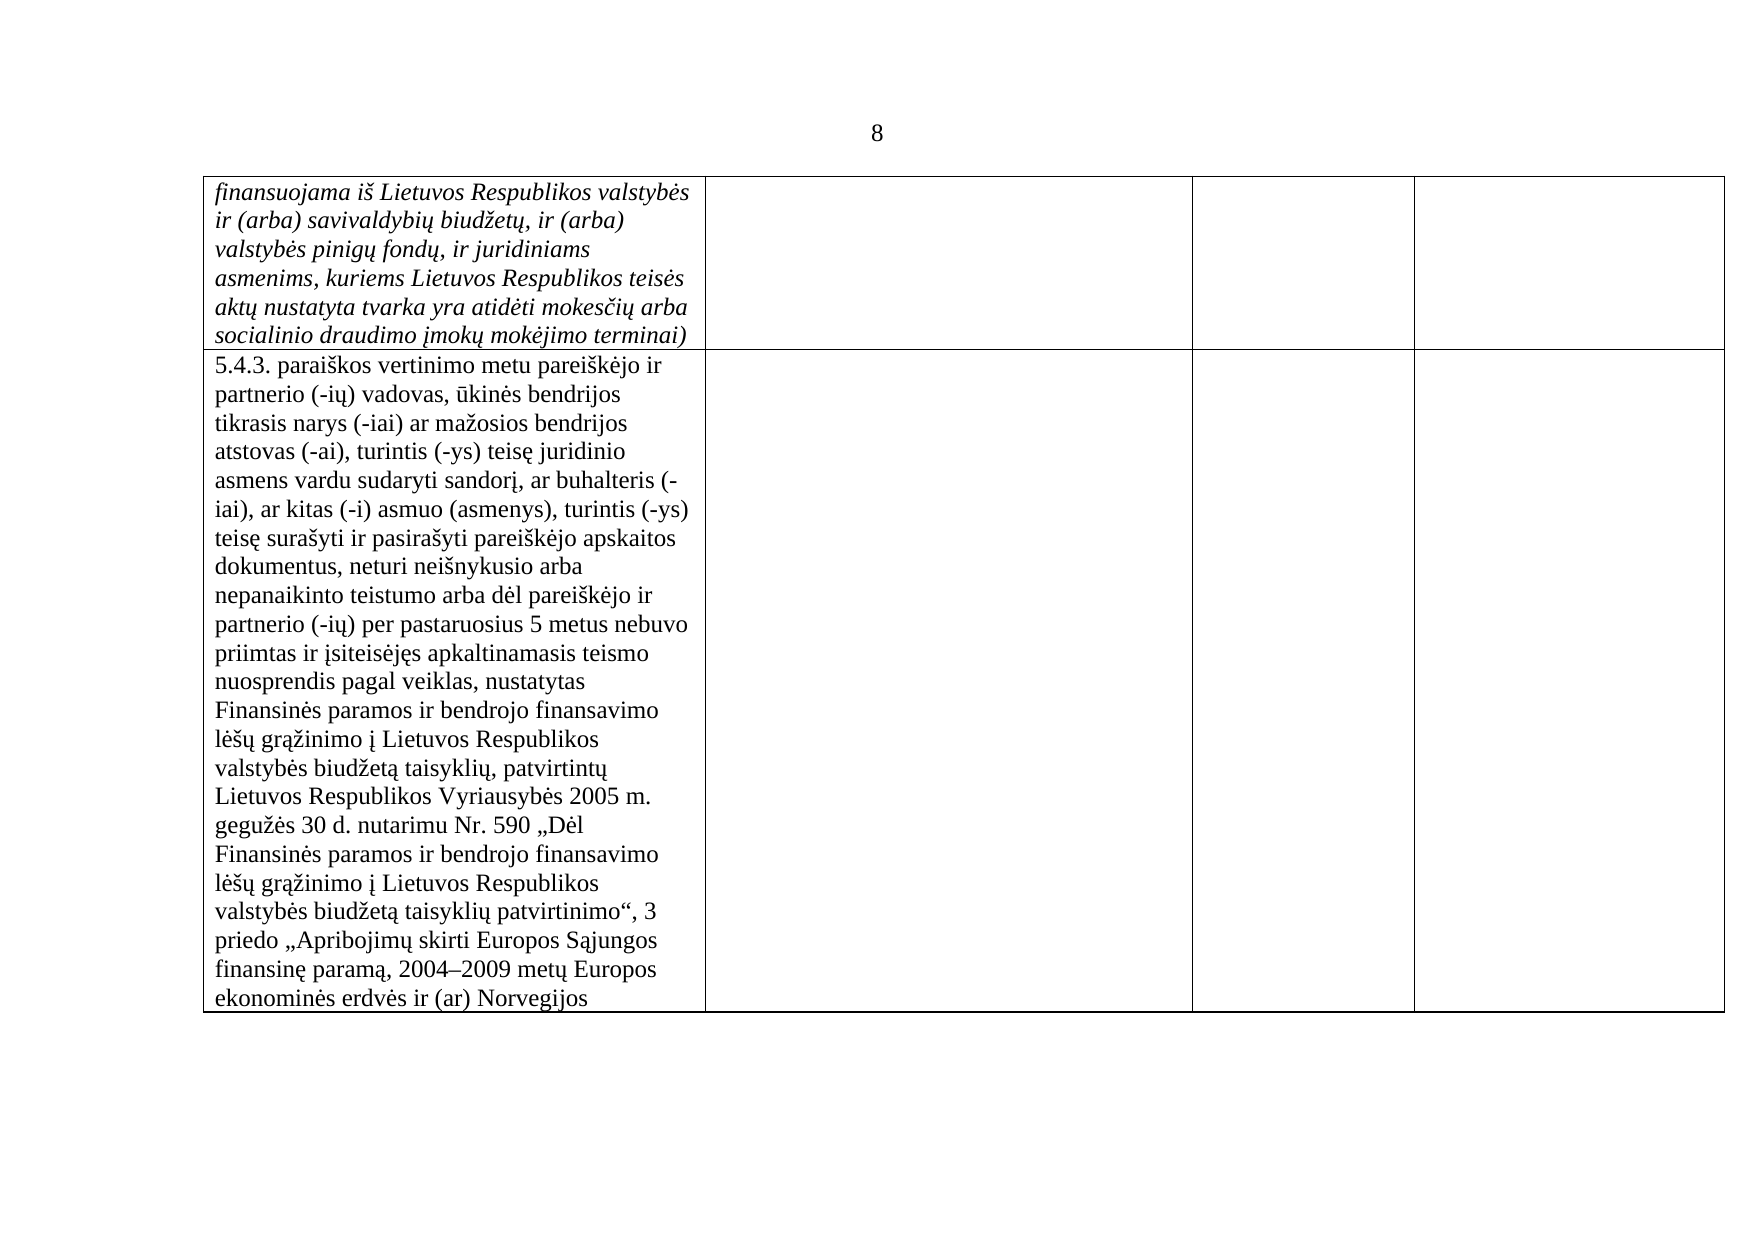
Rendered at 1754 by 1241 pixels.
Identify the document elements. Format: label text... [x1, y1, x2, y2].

table_cell [1415, 350, 1724, 1011]
table_cell [1193, 350, 1414, 1011]
table_cell [1415, 177, 1724, 349]
table_cell [706, 177, 1192, 349]
table_cell 5.4.3. paraiškos vertinimo metu pareiškėjo ir partnerio (-ių) vadovas, ūkinės bendrijos tikrasis narys (-iai) ar mažosios bendrijos atstovas (-ai), turintis (-ys) teisę juridinio asmens vardu sudaryti sandorį, ar buhalteris (-iai), ar kitas (-i) asmuo (asmenys), turintis (-ys) teisę surašyti ir pasirašyti pareiškėjo apskaitos dokumentus, neturi neišnykusio arba nepanaikinto teistumo arba dėl pareiškėjo ir partnerio (-ių) per pastaruosius 5 metus nebuvo priimtas ir įsiteisėjęs apkaltinamasis teismo nuosprendis pagal veiklas, nustatytas Finansinės paramos ir bendrojo finansavimo lėšų grąžinimo į Lietuvos Respublikos valstybės biudžetą taisyklių, patvirtintų Lietuvos Respublikos Vyriausybės 2005 m. gegužės 30 d. nutarimu Nr. 590 „Dėl Finansinės paramos ir bendrojo finansavimo lėšų grąžinimo į Lietuvos Respublikos valstybės biudžetą taisyklių patvirtinimo“, 3 priedo „Apribojimų skirti Europos Sąjungos finansinę paramą, 2004–2009 metų Europos ekonominės erdvės ir (ar) Norvegijos [204, 350, 705, 1011]
table_cell [706, 350, 1192, 1011]
table_cell [1193, 177, 1414, 349]
table_cell finansuojama iš Lietuvos Respublikos valstybės ir (arba) savivaldybių biudžetų, ir (arba) valstybės pinigų fondų, ir juridiniams asmenims, kuriems Lietuvos Respublikos teisės aktų nustatyta tvarka yra atidėti mokesčių arba socialinio draudimo įmokų mokėjimo terminai) [204, 177, 705, 349]
